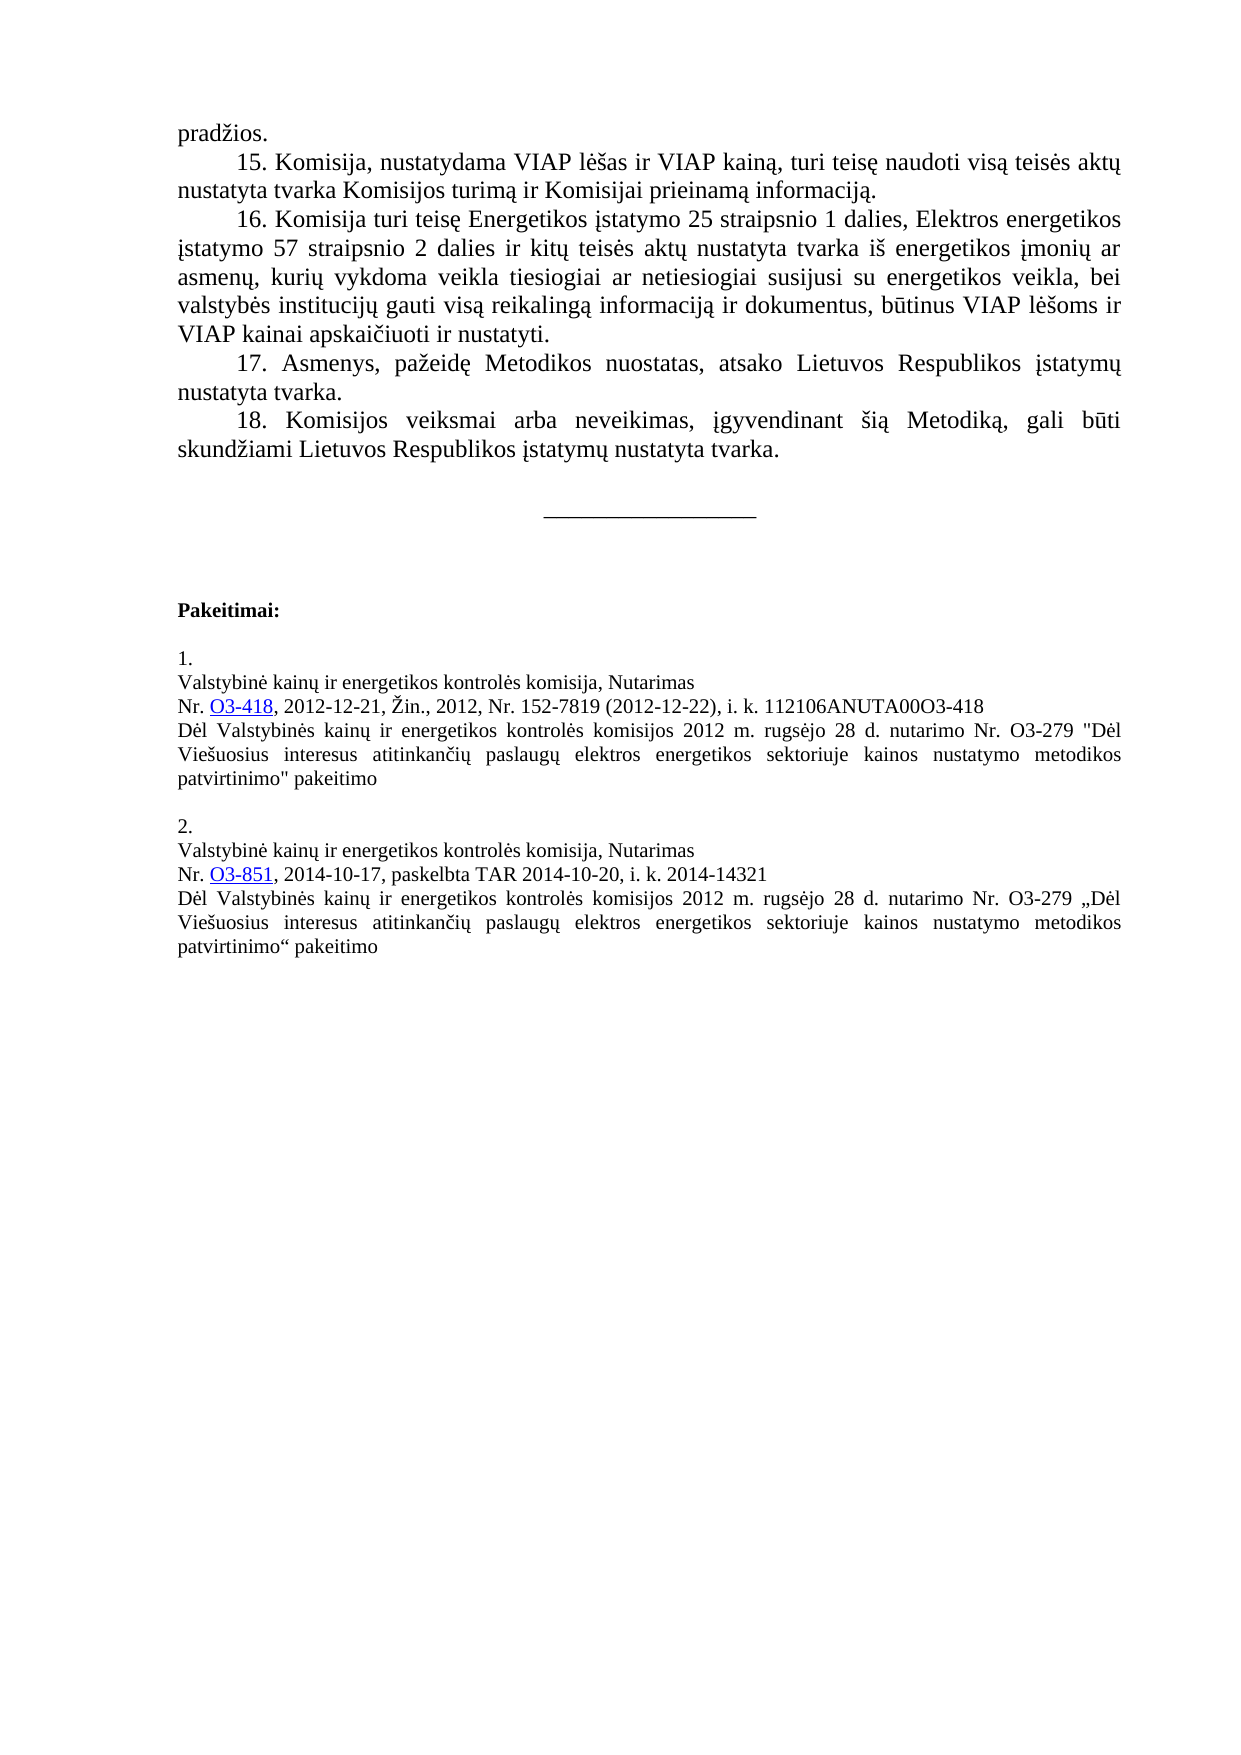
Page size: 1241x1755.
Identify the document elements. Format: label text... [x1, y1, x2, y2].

text Valstybinė kainų ir energetikos kontrolės komisija, Nutarimas [177, 670, 1122, 694]
text Dėl Valstybinės kainų ir energetikos kontrolės komisijos 2012 m. rugsėjo 28 d. nutarimo Nr. O3-279 "Dėl Viešuosius interesus atitinkančių paslaugų elektros energetikos sektoriuje kainos nustatymo metodikos patvirtinimo" pakeitimo [177, 718, 1122, 790]
text 2. [177, 814, 1122, 838]
text pradžios. [177, 118, 1122, 147]
text 17. Asmenys, pažeidę Metodikos nuostatas, atsako Lietuvos Respublikos įstatymų nustatyta tvarka. [177, 348, 1122, 406]
text 1. [177, 646, 1122, 670]
text Pakeitimai: [177, 597, 1122, 622]
text Nr. O3-851, 2014-10-17, paskelbta TAR 2014-10-20, i. k. 2014-14321 [177, 862, 1122, 886]
text Nr. O3-418, 2012-12-21, Žin., 2012, Nr. 152-7819 (2012-12-22), i. k. 112106ANUTA00O3-418 [177, 694, 1122, 718]
text 15. Komisija, nustatydama VIAP lėšas ir VIAP kainą, turi teisę naudoti visą teisės aktų nustatyta tvarka Komisijos turimą ir Komisijai prieinamą informaciją. [177, 147, 1122, 204]
text 18. Komisijos veiksmai arba neveikimas, įgyvendinant šią Metodiką, gali būti skundžiami Lietuvos Respublikos įstatymų nustatyta tvarka. [177, 406, 1122, 463]
text Valstybinė kainų ir energetikos kontrolės komisija, Nutarimas [177, 838, 1122, 862]
text Dėl Valstybinės kainų ir energetikos kontrolės komisijos 2012 m. rugsėjo 28 d. nutarimo Nr. O3-279 „Dėl Viešuosius interesus atitinkančių paslaugų elektros energetikos sektoriuje kainos nustatymo metodikos patvirtinimo“ pakeitimo [177, 886, 1122, 958]
text _________________ [177, 492, 1122, 521]
text 16. Komisija turi teisę Energetikos įstatymo 25 straipsnio 1 dalies, Elektros energetikos įstatymo 57 straipsnio 2 dalies ir kitų teisės aktų nustatyta tvarka iš energetikos įmonių ar asmenų, kurių vykdoma veikla tiesiogiai ar netiesiogiai susijusi su energetikos veikla, bei valstybės institucijų gauti visą reikalingą informaciją ir dokumentus, būtinus VIAP lėšoms ir VIAP kainai apskaičiuoti ir nustatyti. [177, 204, 1122, 348]
